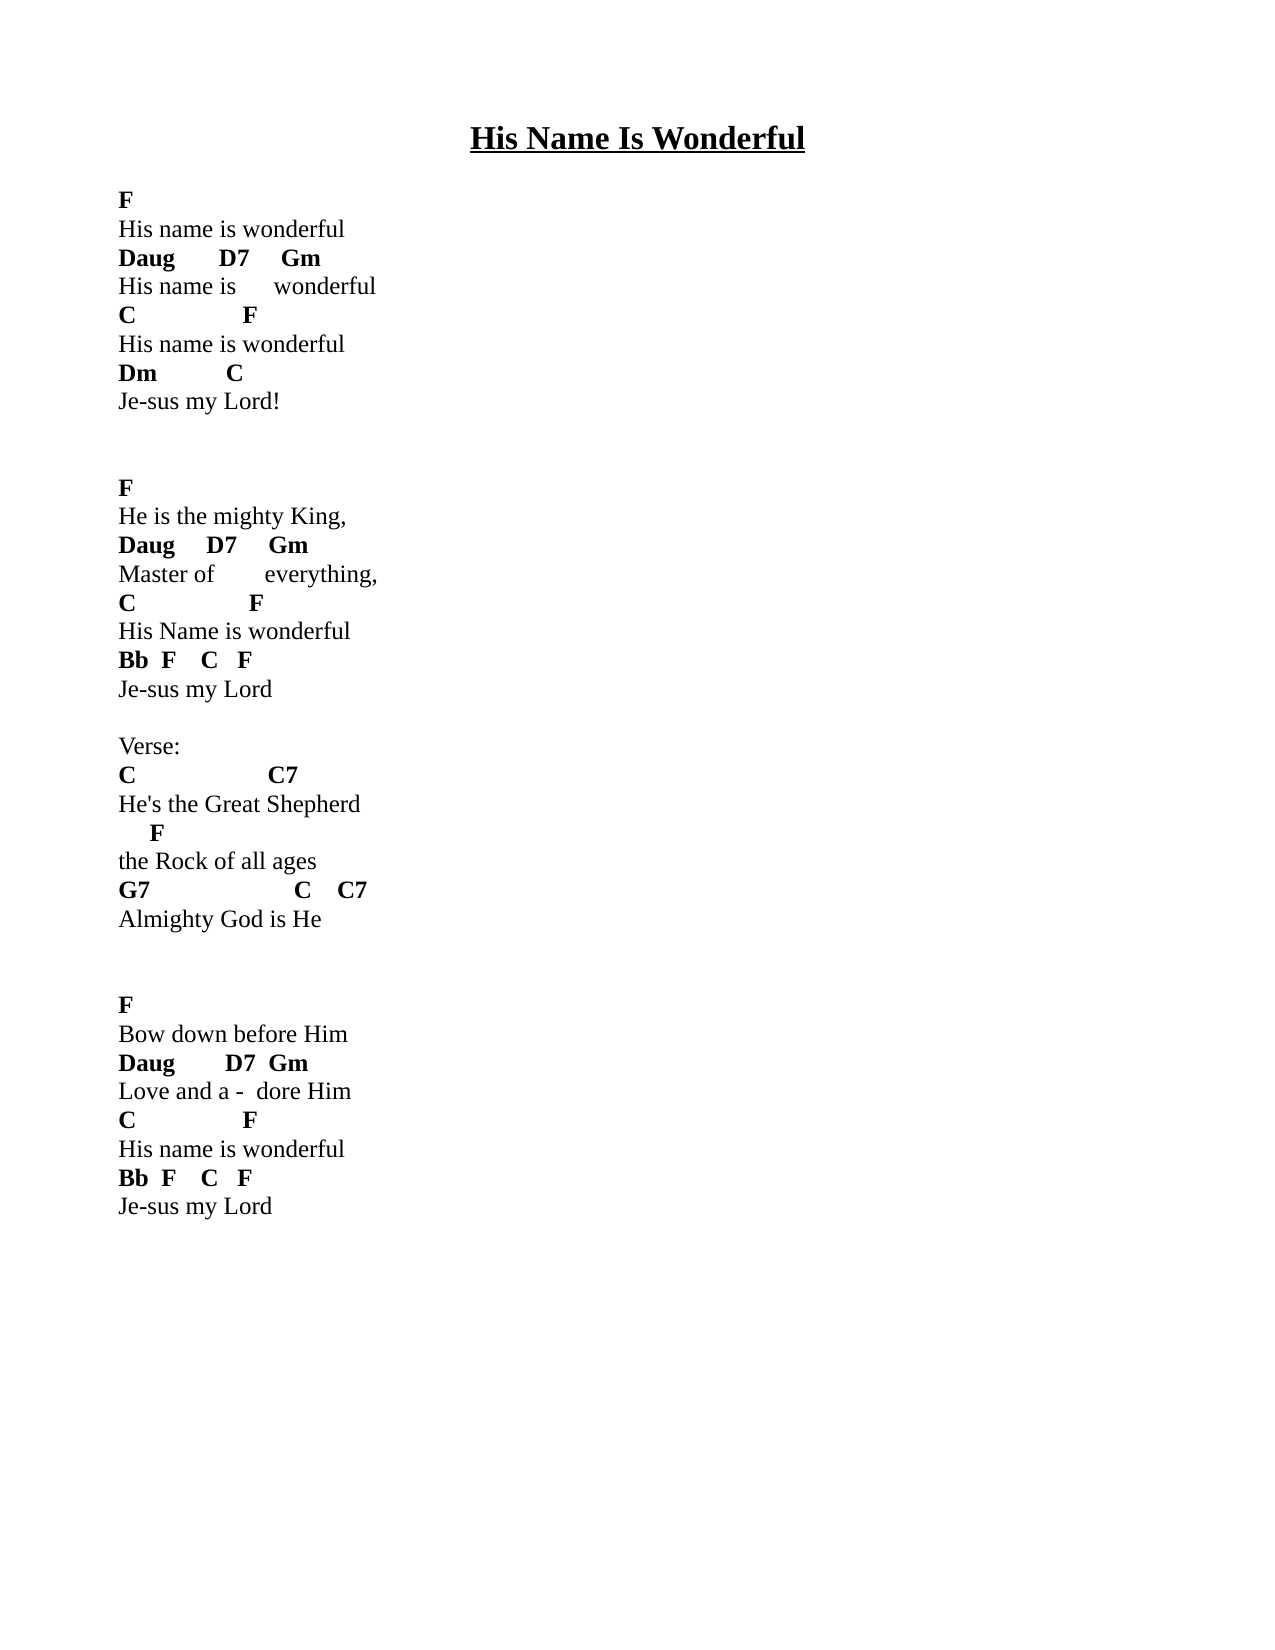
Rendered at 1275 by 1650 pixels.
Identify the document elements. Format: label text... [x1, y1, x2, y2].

text Love and a - dore Him [118, 1076, 1157, 1105]
text F [118, 818, 1157, 846]
text His name is wonderful [118, 271, 1157, 300]
text Almighty God is He [118, 904, 1157, 933]
text F [118, 473, 1157, 501]
text F [118, 990, 1157, 1019]
text G7 C C7 [118, 875, 1157, 904]
text Verse: [118, 731, 1157, 760]
text Master of everything, [118, 559, 1157, 588]
text Daug D7 Gm [118, 1048, 1157, 1076]
text His Name Is Wonderful [118, 118, 1157, 156]
text F [118, 185, 1157, 214]
text His name is wonderful [118, 214, 1157, 243]
text He is the mighty King, [118, 501, 1157, 530]
text C C7 [118, 760, 1157, 789]
text Je-sus my Lord! [118, 386, 1157, 415]
text Je-sus my Lord [118, 1191, 1157, 1220]
text Dm C [118, 358, 1157, 386]
text He's the Great Shepherd [118, 789, 1157, 818]
text Bb F C F [118, 1163, 1157, 1191]
text Bow down before Him [118, 1019, 1157, 1048]
text C F [118, 588, 1157, 616]
text Je-sus my Lord [118, 674, 1157, 703]
text His name is wonderful [118, 329, 1157, 358]
text His Name is wonderful [118, 616, 1157, 645]
text C F [118, 1105, 1157, 1134]
text His name is wonderful [118, 1134, 1157, 1163]
text Bb F C F [118, 645, 1157, 674]
text the Rock of all ages [118, 846, 1157, 875]
text Daug D7 Gm [118, 530, 1157, 559]
text C F [118, 300, 1157, 329]
text Daug D7 Gm [118, 243, 1157, 271]
